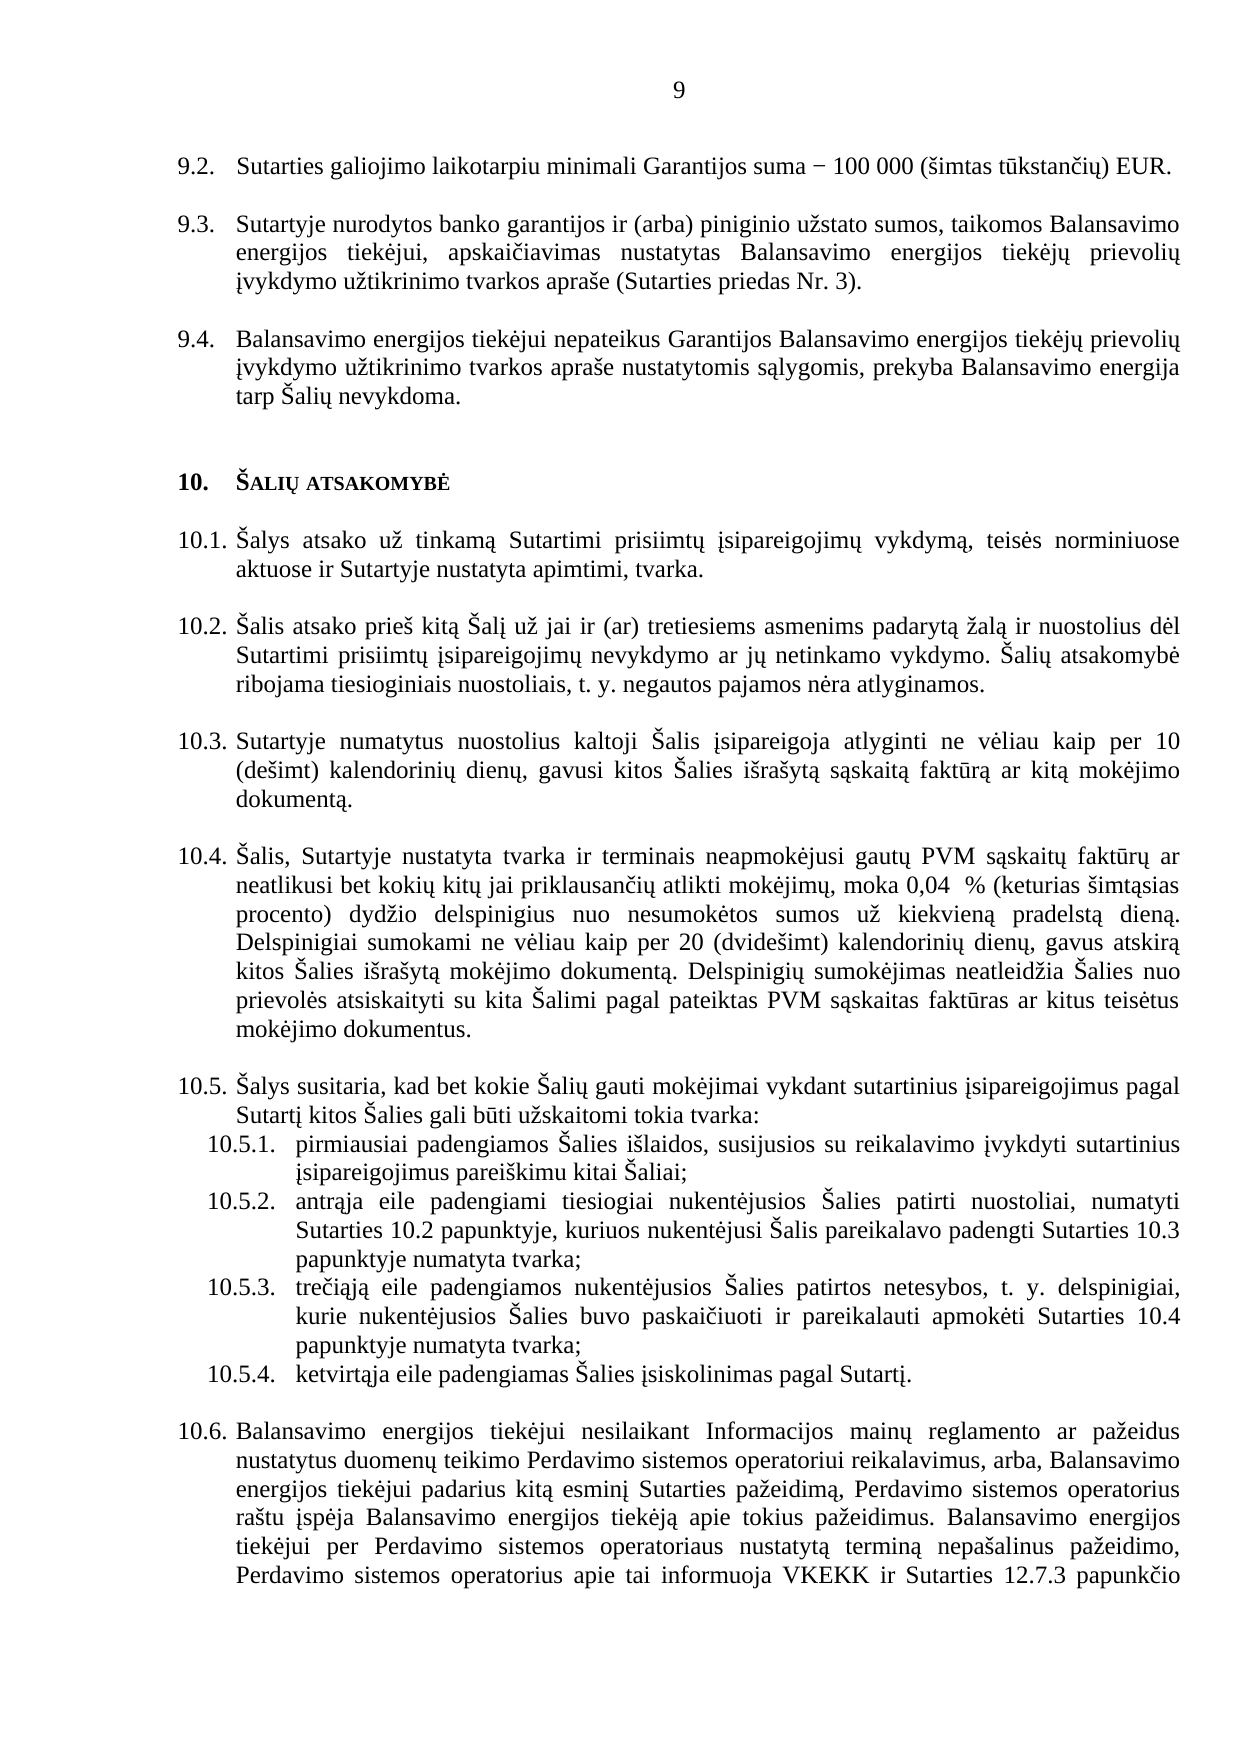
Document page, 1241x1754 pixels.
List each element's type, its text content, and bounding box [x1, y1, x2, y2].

text 10.3. Sutartyje numatytus nuostolius kaltoji Šalis įsipareigoja atlyginti ne vėliau kaip per 10 (dešimt) kalendorinių dienų, gavusi kitos Šalies išrašytą sąskaitą faktūrą ar kitą mokėjimo dokumentą. [177, 726, 1181, 812]
text 9.4. Balansavimo energijos tiekėjui nepateikus Garantijos Balansavimo energijos tiekėjų prievolių įvykdymo užtikrinimo tvarkos apraše nustatytomis sąlygomis, prekyba Balansavimo energija tarp Šalių nevykdoma. [177, 324, 1181, 410]
text 10.5.2. antrąja eile padengiami tiesiogiai nukentėjusios Šalies patirti nuostoliai, numatyti Sutarties 10.2 papunktyje, kuriuos nukentėjusi Šalis pareikalavo padengti Sutarties 10.3 papunktyje numatyta tvarka; [207, 1186, 1181, 1272]
text 10.4. Šalis, Sutartyje nustatyta tvarka ir terminais neapmokėjusi gautų PVM sąskaitų faktūrų ar neatlikusi bet kokių kitų jai priklausančių atlikti mokėjimų, moka 0,04 % (keturias šimtąsias procento) dydžio delspinigius nuo nesumokėtos sumos už kiekvieną pradelstą dieną. Delspinigiai sumokami ne vėliau kaip per 20 (dvidešimt) kalendorinių dienų, gavus atskirą kitos Šalies išrašytą mokėjimo dokumentą. Delspinigių sumokėjimas neatleidžia Šalies nuo prievolės atsiskaityti su kita Šalimi pagal pateiktas PVM sąskaitas faktūras ar kitus teisėtus mokėjimo dokumentus. [177, 841, 1181, 1042]
text 9.2. Sutarties galiojimo laikotarpiu minimali Garantijos suma − 100 000 (šimtas tūkstančių) EUR. [177, 151, 1181, 180]
text 9.3. Sutartyje nurodytos banko garantijos ir (arba) piniginio užstato sumos, taikomos Balansavimo energijos tiekėjui, apskaičiavimas nustatytas Balansavimo energijos tiekėjų prievolių įvykdymo užtikrinimo tvarkos apraše (Sutarties priedas Nr. 3). [177, 209, 1181, 295]
text 10.6. Balansavimo energijos tiekėjui nesilaikant Informacijos mainų reglamento ar pažeidus nustatytus duomenų teikimo Perdavimo sistemos operatoriui reikalavimus, arba, Balansavimo energijos tiekėjui padarius kitą esminį Sutarties pažeidimą, Perdavimo sistemos operatorius raštu įspėja Balansavimo energijos tiekėją apie tokius pažeidimus. Balansavimo energijos tiekėjui per Perdavimo sistemos operatoriaus nustatytą terminą nepašalinus pažeidimo, Perdavimo sistemos operatorius apie tai informuoja VKEKK ir Sutarties 12.7.3 papunkčio [177, 1416, 1181, 1589]
text 10.5.4. ketvirtąja eile padengiamas Šalies įsiskolinimas pagal Sutartį. [207, 1359, 1181, 1387]
text 10. Šalių atsakomybė [177, 467, 1181, 496]
text 10.5. Šalys susitaria, kad bet kokie Šalių gauti mokėjimai vykdant sutartinius įsipareigojimus pagal Sutartį kitos Šalies gali būti užskaitomi tokia tvarka: [177, 1071, 1181, 1129]
text 10.5.3. trečiąją eile padengiamos nukentėjusios Šalies patirtos netesybos, t. y. delspinigiai, kurie nukentėjusios Šalies buvo paskaičiuoti ir pareikalauti apmokėti Sutarties 10.4 papunktyje numatyta tvarka; [207, 1272, 1181, 1359]
text 10.2. Šalis atsako prieš kitą Šalį už jai ir (ar) tretiesiems asmenims padarytą žalą ir nuostolius dėl Sutartimi prisiimtų įsipareigojimų nevykdymo ar jų netinkamo vykdymo. Šalių atsakomybė ribojama tiesioginiais nuostoliais, t. y. negautos pajamos nėra atlyginamos. [177, 611, 1181, 697]
text 10.5.1. pirmiausiai padengiamos Šalies išlaidos, susijusios su reikalavimo įvykdyti sutartinius įsipareigojimus pareiškimu kitai Šaliai; [207, 1129, 1181, 1186]
text 10.1. Šalys atsako už tinkamą Sutartimi prisiimtų įsipareigojimų vykdymą, teisės norminiuose aktuose ir Sutartyje nustatyta apimtimi, tvarka. [177, 525, 1181, 582]
